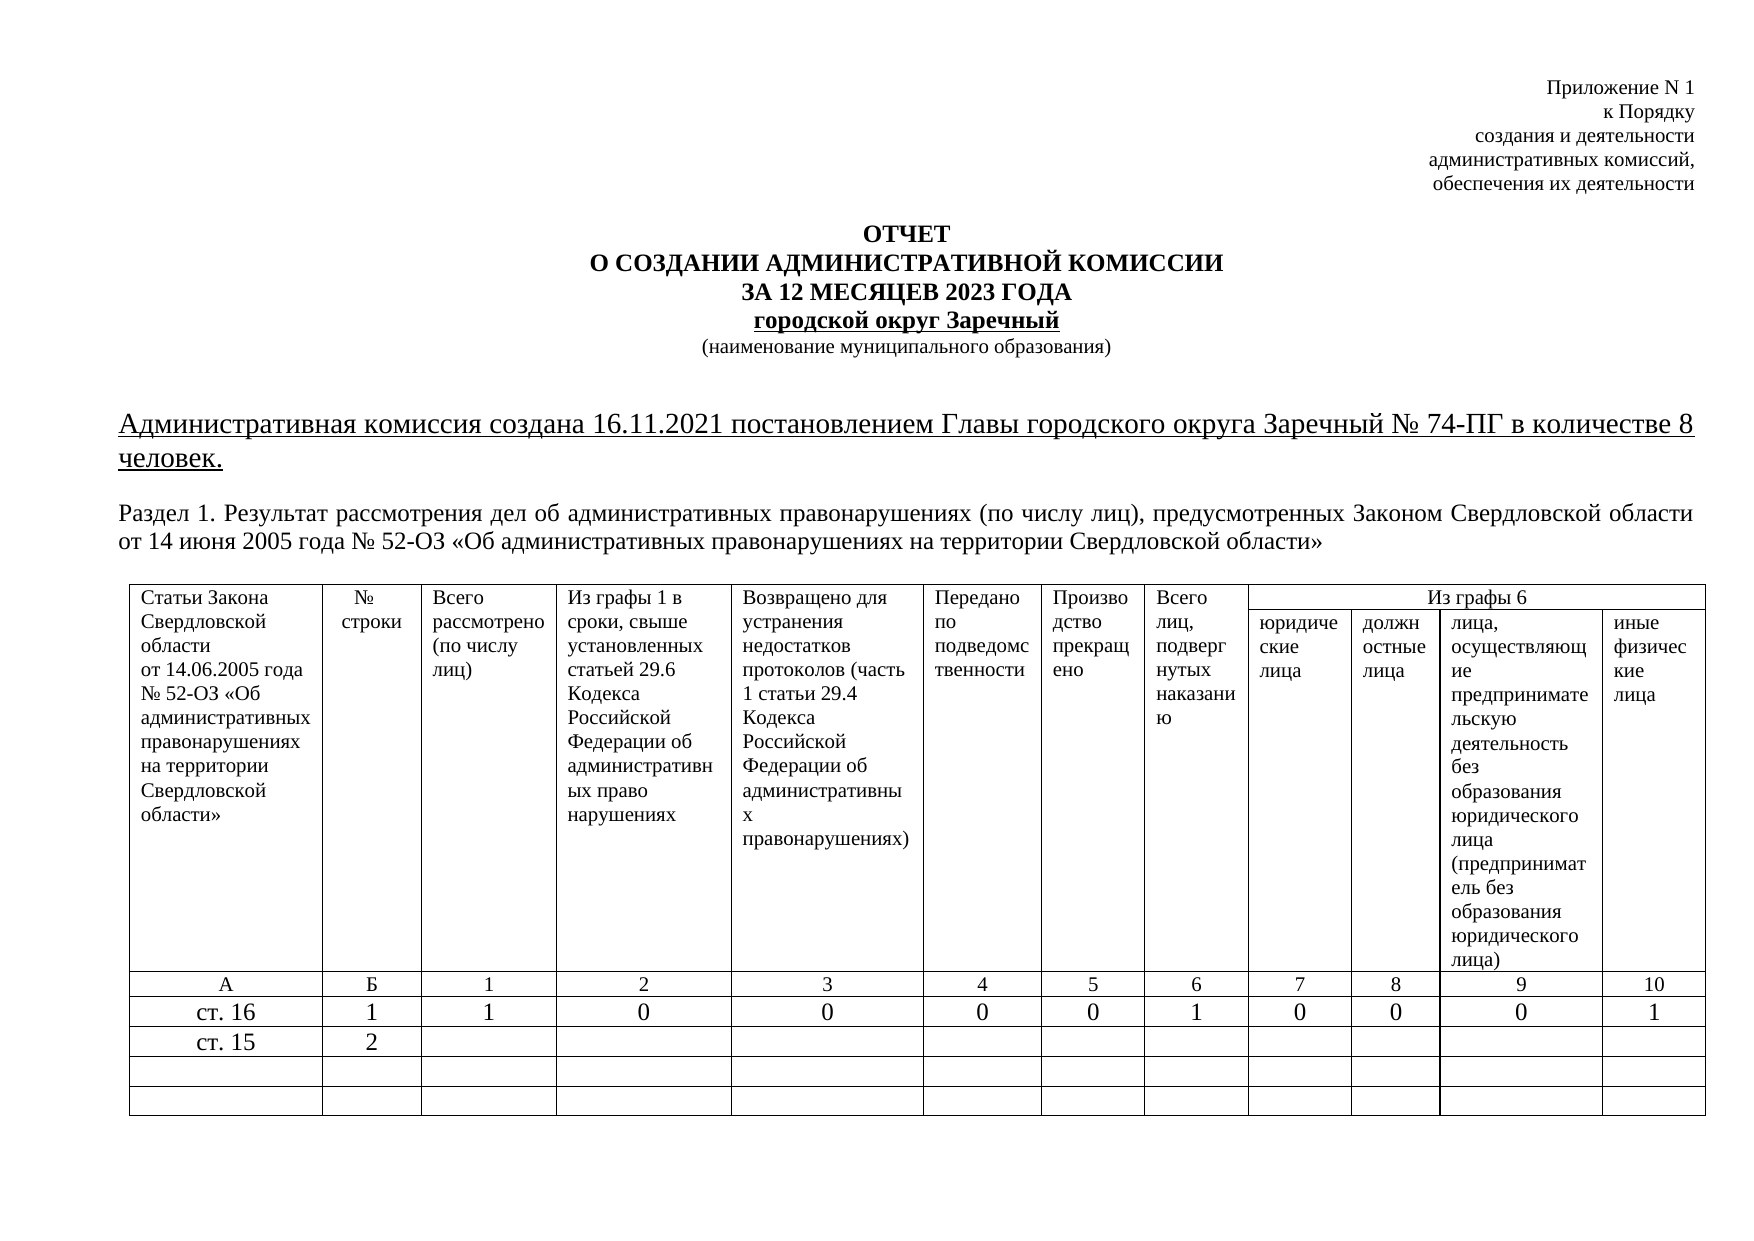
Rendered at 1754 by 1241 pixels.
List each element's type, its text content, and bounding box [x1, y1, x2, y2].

table_cell [1441, 1057, 1602, 1086]
table_cell [732, 1057, 923, 1086]
table_header Статьи Закона Свердловской области от 14.06.2005 года № 52-ОЗ «Об административных правонарушениях на территории Свердловской области» [130, 585, 322, 971]
table_header № строки [323, 585, 421, 971]
table_cell 0 [557, 997, 731, 1026]
table_cell [422, 1027, 556, 1056]
table_cell [1352, 1027, 1439, 1056]
table_cell ст. 16 [130, 997, 322, 1026]
table_cell [422, 1087, 556, 1115]
table_cell [1042, 1027, 1144, 1056]
table_cell [1249, 1057, 1351, 1086]
table_cell [1603, 1027, 1705, 1056]
table_cell 0 [924, 997, 1041, 1026]
text городской округ Заречный [118, 306, 1695, 334]
table_header Всего рассмотрено (по числу лиц) [422, 585, 556, 971]
table_cell 3 [732, 972, 923, 996]
table_cell [1145, 1087, 1248, 1115]
table_cell [1042, 1087, 1144, 1115]
table_header Возвращено для устранения недостатков протоколов (часть 1 статьи 29.4 Кодекса Российской Федерации об административных правонарушениях) [732, 585, 923, 971]
text О СОЗДАНИИ АДМИНИСТРАТИВНОЙ КОМИССИИ [118, 248, 1695, 277]
table_cell [1249, 1087, 1351, 1115]
table_cell 9 [1441, 972, 1602, 996]
table_cell [323, 1057, 421, 1086]
table_cell иные физические лица [1603, 610, 1705, 971]
table_cell 0 [1249, 997, 1351, 1026]
table_cell [557, 1057, 731, 1086]
table_cell 7 [1249, 972, 1351, 996]
text человек. [118, 437, 1695, 474]
table_cell [557, 1027, 731, 1056]
table_cell 0 [732, 997, 923, 1026]
table_cell лица, осуществляющие предпринимательскую деятельность без образования юридического лица (предприниматель без образования юридического лица) [1441, 610, 1602, 971]
table_cell [130, 1057, 322, 1086]
table_cell 5 [1042, 972, 1144, 996]
table_cell [1352, 1057, 1439, 1086]
table_cell 1 [1145, 997, 1248, 1026]
text ОТЧЕТ [118, 219, 1695, 248]
table_header Из графы 1 в сроки, свыше установленных статьей 29.6 Кодекса Российской Федерации об административных право нарушениях [557, 585, 731, 971]
table_cell 0 [1042, 997, 1144, 1026]
table_cell [557, 1087, 731, 1115]
table_cell [1145, 1027, 1248, 1056]
table_cell [1441, 1027, 1602, 1056]
table_header Из графы 6 [1249, 585, 1705, 609]
table_cell 1 [422, 997, 556, 1026]
table_cell [1352, 1087, 1439, 1115]
table_cell А [130, 972, 322, 996]
table_cell [1603, 1087, 1705, 1115]
text ЗА 12 МЕСЯЦЕВ 2023 ГОДА [118, 277, 1695, 306]
table_cell юридические лица [1249, 610, 1351, 971]
table_cell [924, 1087, 1041, 1115]
table_cell [323, 1087, 421, 1115]
table_cell должностные лица [1352, 610, 1439, 971]
table_cell [1145, 1057, 1248, 1086]
table_cell 1 [422, 972, 556, 996]
table_cell [924, 1057, 1041, 1086]
table_header Всего лиц, подвергнутых наказанию [1145, 585, 1248, 971]
table_cell 8 [1352, 972, 1439, 996]
table_header Производство прекращено [1042, 585, 1144, 971]
table_cell [1603, 1057, 1705, 1086]
table_cell 10 [1603, 972, 1705, 996]
text обеспечения их деятельности [118, 171, 1695, 195]
table_cell Б [323, 972, 421, 996]
table_cell 1 [1603, 997, 1705, 1026]
table_cell [732, 1027, 923, 1056]
table_cell 6 [1145, 972, 1248, 996]
text Раздел 1. Результат рассмотрения дел об административных правонарушениях (по числу лиц), предусмотренных Законом Свердловской области от 14 июня 2005 года № 52-ОЗ «Об административных правонарушениях на территории Свердловской области» [118, 498, 1695, 555]
text создания и деятельности [118, 123, 1695, 147]
table_cell [130, 1087, 322, 1115]
text к Порядку [118, 99, 1695, 123]
table_cell [924, 1027, 1041, 1056]
table_cell 4 [924, 972, 1041, 996]
table_cell [732, 1087, 923, 1115]
table_cell 2 [323, 1027, 421, 1056]
text (наименование муниципального образования) [118, 334, 1695, 358]
table_cell [1441, 1087, 1602, 1115]
table_cell [1249, 1027, 1351, 1056]
table_header Передано по подведомственности [924, 585, 1041, 971]
table_cell 0 [1441, 997, 1602, 1026]
table_cell 2 [557, 972, 731, 996]
text Приложение N 1 [118, 75, 1695, 99]
table_cell 1 [323, 997, 421, 1026]
table_cell 0 [1352, 997, 1439, 1026]
table_cell [422, 1057, 556, 1086]
text Административная комиссия создана 16.11.2021 постановлением Главы городского округа Заречный № 74-ПГ в количестве 8 [118, 407, 1695, 436]
table_cell ст. 15 [130, 1027, 322, 1056]
text административных комиссий, [118, 147, 1695, 171]
table_cell [1042, 1057, 1144, 1086]
